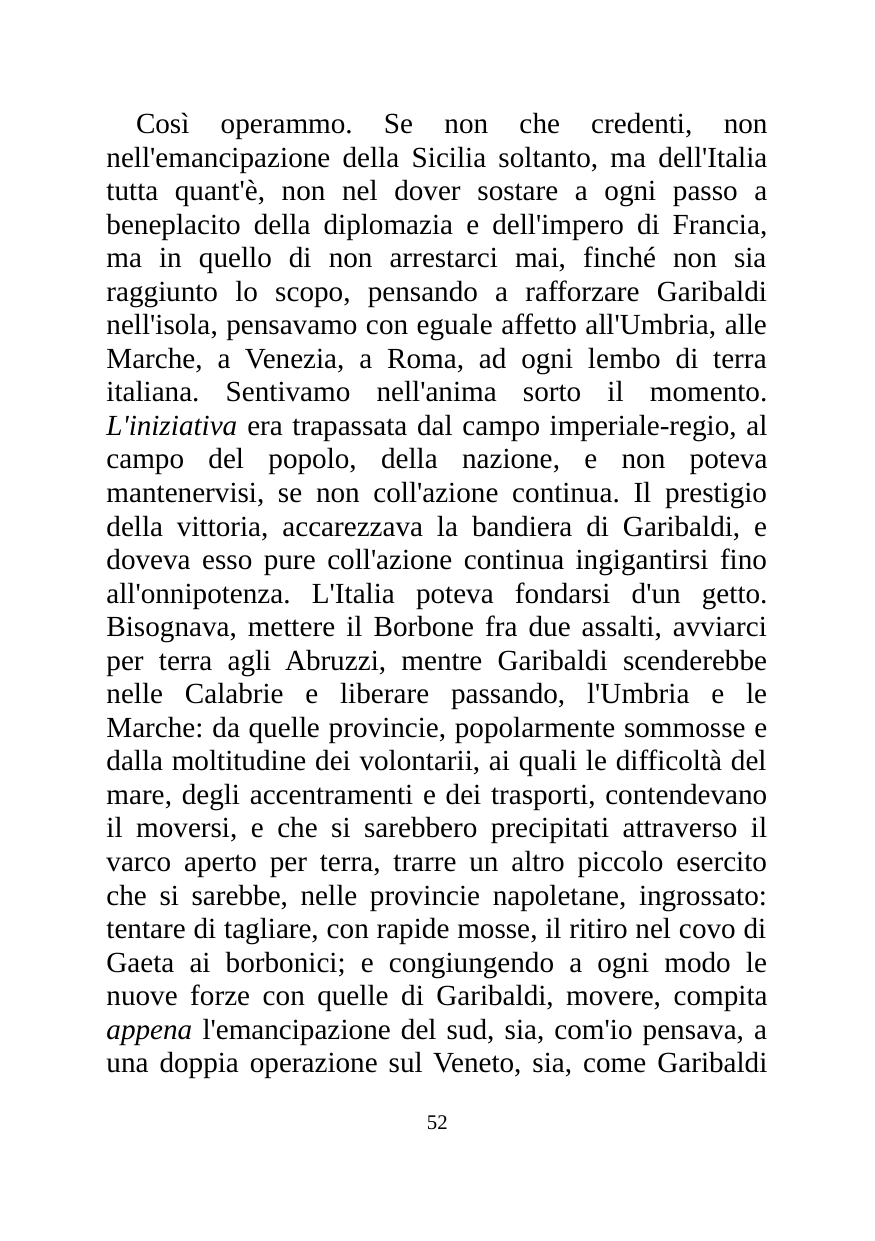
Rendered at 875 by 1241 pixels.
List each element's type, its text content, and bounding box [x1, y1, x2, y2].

text Così operammo. Se non che credenti, non nell'emancipazione della Sicilia soltanto, ma dell'Italia tutta quant'è, non nel dover sostare a ogni passo a beneplacito della diplomazia e dell'impero di Francia, ma in quello di non arrestarci mai, finché non sia raggiunto lo scopo, pensando a rafforzare Garibaldi nell'isola, pensavamo con eguale affetto all'Umbria, alle Marche, a Venezia, a Roma, ad ogni lembo di terra italiana. Sentivamo nell'anima sorto il momento. L'iniziativa era trapassata dal campo imperiale-regio, al campo del popolo, della nazione, e non poteva mantenervisi, se non coll'azione continua. Il prestigio della vittoria, accarezzava la bandiera di Garibaldi, e doveva esso pure coll'azione continua ingigantirsi fino all'onnipotenza. L'Italia poteva fondarsi d'un getto. Bisognava, mettere il Borbone fra due assalti, avviarci per terra agli Abruzzi, mentre Garibaldi scenderebbe nelle Calabrie e liberare passando, l'Umbria e le Marche: da quelle provincie, popolarmente sommosse e dalla moltitudine dei volontarii, ai quali le difficoltà del mare, degli accentramenti e dei trasporti, contendevano il moversi, e che si sarebbero precipitati attraverso il varco aperto per terra, trarre un altro piccolo esercito che si sarebbe, nelle provincie napoletane, ingrossato: tentare di tagliare, con rapide mosse, il ritiro nel covo di Gaeta ai borbonici; e congiungendo a ogni modo le nuove forze con quelle di Garibaldi, movere, compita appena l'emancipazione del sud, sia, com'io pensava, a una doppia operazione sul Veneto, sia, come Garibaldi [106, 106, 768, 1079]
